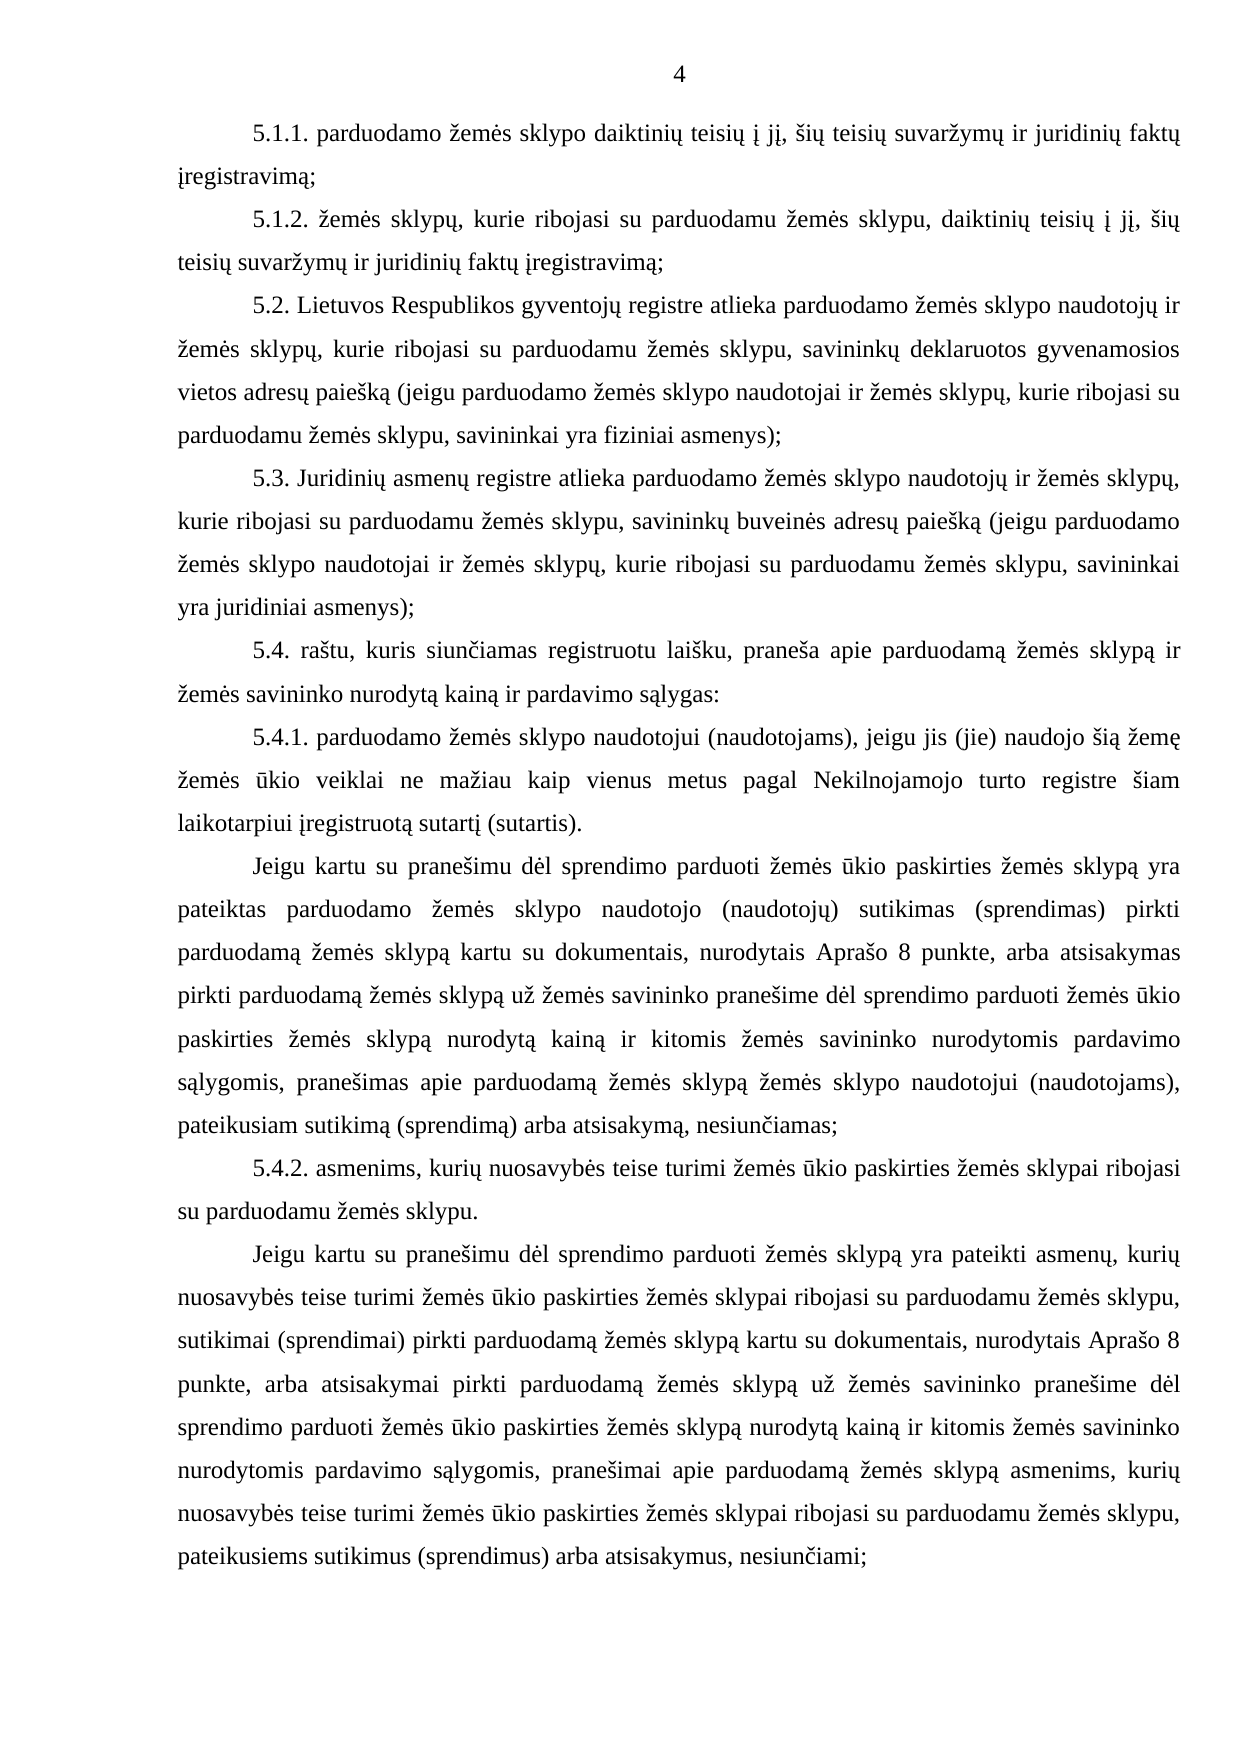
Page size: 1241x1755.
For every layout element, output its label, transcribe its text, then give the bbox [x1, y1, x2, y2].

text 5.4.1. parduodamo žemės sklypo naudotojui (naudotojams), jeigu jis (jie) naudojo šią žemę žemės ūkio veiklai ne mažiau kaip vienus metus pagal Nekilnojamojo turto registre šiam laikotarpiui įregistruotą sutartį (sutartis). [177, 722, 1181, 837]
text 5.4. raštu, kuris siunčiamas registruotu laišku, praneša apie parduodamą žemės sklypą ir žemės savininko nurodytą kainą ir pardavimo sąlygas: [177, 636, 1181, 707]
text Jeigu kartu su pranešimu dėl sprendimo parduoti žemės sklypą yra pateikti asmenų, kurių nuosavybės teise turimi žemės ūkio paskirties žemės sklypai ribojasi su parduodamu žemės sklypu, sutikimai (sprendimai) pirkti parduodamą žemės sklypą kartu su dokumentais, nurodytais Aprašo 8 punkte, arba atsisakymai pirkti parduodamą žemės sklypą už žemės savininko pranešime dėl sprendimo parduoti žemės ūkio paskirties žemės sklypą nurodytą kainą ir kitomis žemės savininko nurodytomis pardavimo sąlygomis, pranešimai apie parduodamą žemės sklypą asmenims, kurių nuosavybės teise turimi žemės ūkio paskirties žemės sklypai ribojasi su parduodamu žemės sklypu, pateikusiems sutikimus (sprendimus) arba atsisakymus, nesiunčiami; [177, 1239, 1181, 1570]
text 5.3. Juridinių asmenų registre atlieka parduodamo žemės sklypo naudotojų ir žemės sklypų, kurie ribojasi su parduodamu žemės sklypu, savininkų buveinės adresų paiešką (jeigu parduodamo žemės sklypo naudotojai ir žemės sklypų, kurie ribojasi su parduodamu žemės sklypu, savininkai yra juridiniai asmenys); [177, 463, 1181, 621]
text 5.1.1. parduodamo žemės sklypo daiktinių teisių į jį, šių teisių suvaržymų ir juridinių faktų įregistravimą; [177, 118, 1181, 190]
text 5.4.2. asmenims, kurių nuosavybės teise turimi žemės ūkio paskirties žemės sklypai ribojasi su parduodamu žemės sklypu. [177, 1153, 1181, 1225]
text Jeigu kartu su pranešimu dėl sprendimo parduoti žemės ūkio paskirties žemės sklypą yra pateiktas parduodamo žemės sklypo naudotojo (naudotojų) sutikimas (sprendimas) pirkti parduodamą žemės sklypą kartu su dokumentais, nurodytais Aprašo 8 punkte, arba atsisakymas pirkti parduodamą žemės sklypą už žemės savininko pranešime dėl sprendimo parduoti žemės ūkio paskirties žemės sklypą nurodytą kainą ir kitomis žemės savininko nurodytomis pardavimo sąlygomis, pranešimas apie parduodamą žemės sklypą žemės sklypo naudotojui (naudotojams), pateikusiam sutikimą (sprendimą) arba atsisakymą, nesiunčiamas; [177, 851, 1181, 1139]
text 5.1.2. žemės sklypų, kurie ribojasi su parduodamu žemės sklypu, daiktinių teisių į jį, šių teisių suvaržymų ir juridinių faktų įregistravimą; [177, 204, 1181, 276]
text 5.2. Lietuvos Respublikos gyventojų registre atlieka parduodamo žemės sklypo naudotojų ir žemės sklypų, kurie ribojasi su parduodamu žemės sklypu, savininkų deklaruotos gyvenamosios vietos adresų paiešką (jeigu parduodamo žemės sklypo naudotojai ir žemės sklypų, kurie ribojasi su parduodamu žemės sklypu, savininkai yra fiziniai asmenys); [177, 291, 1181, 449]
